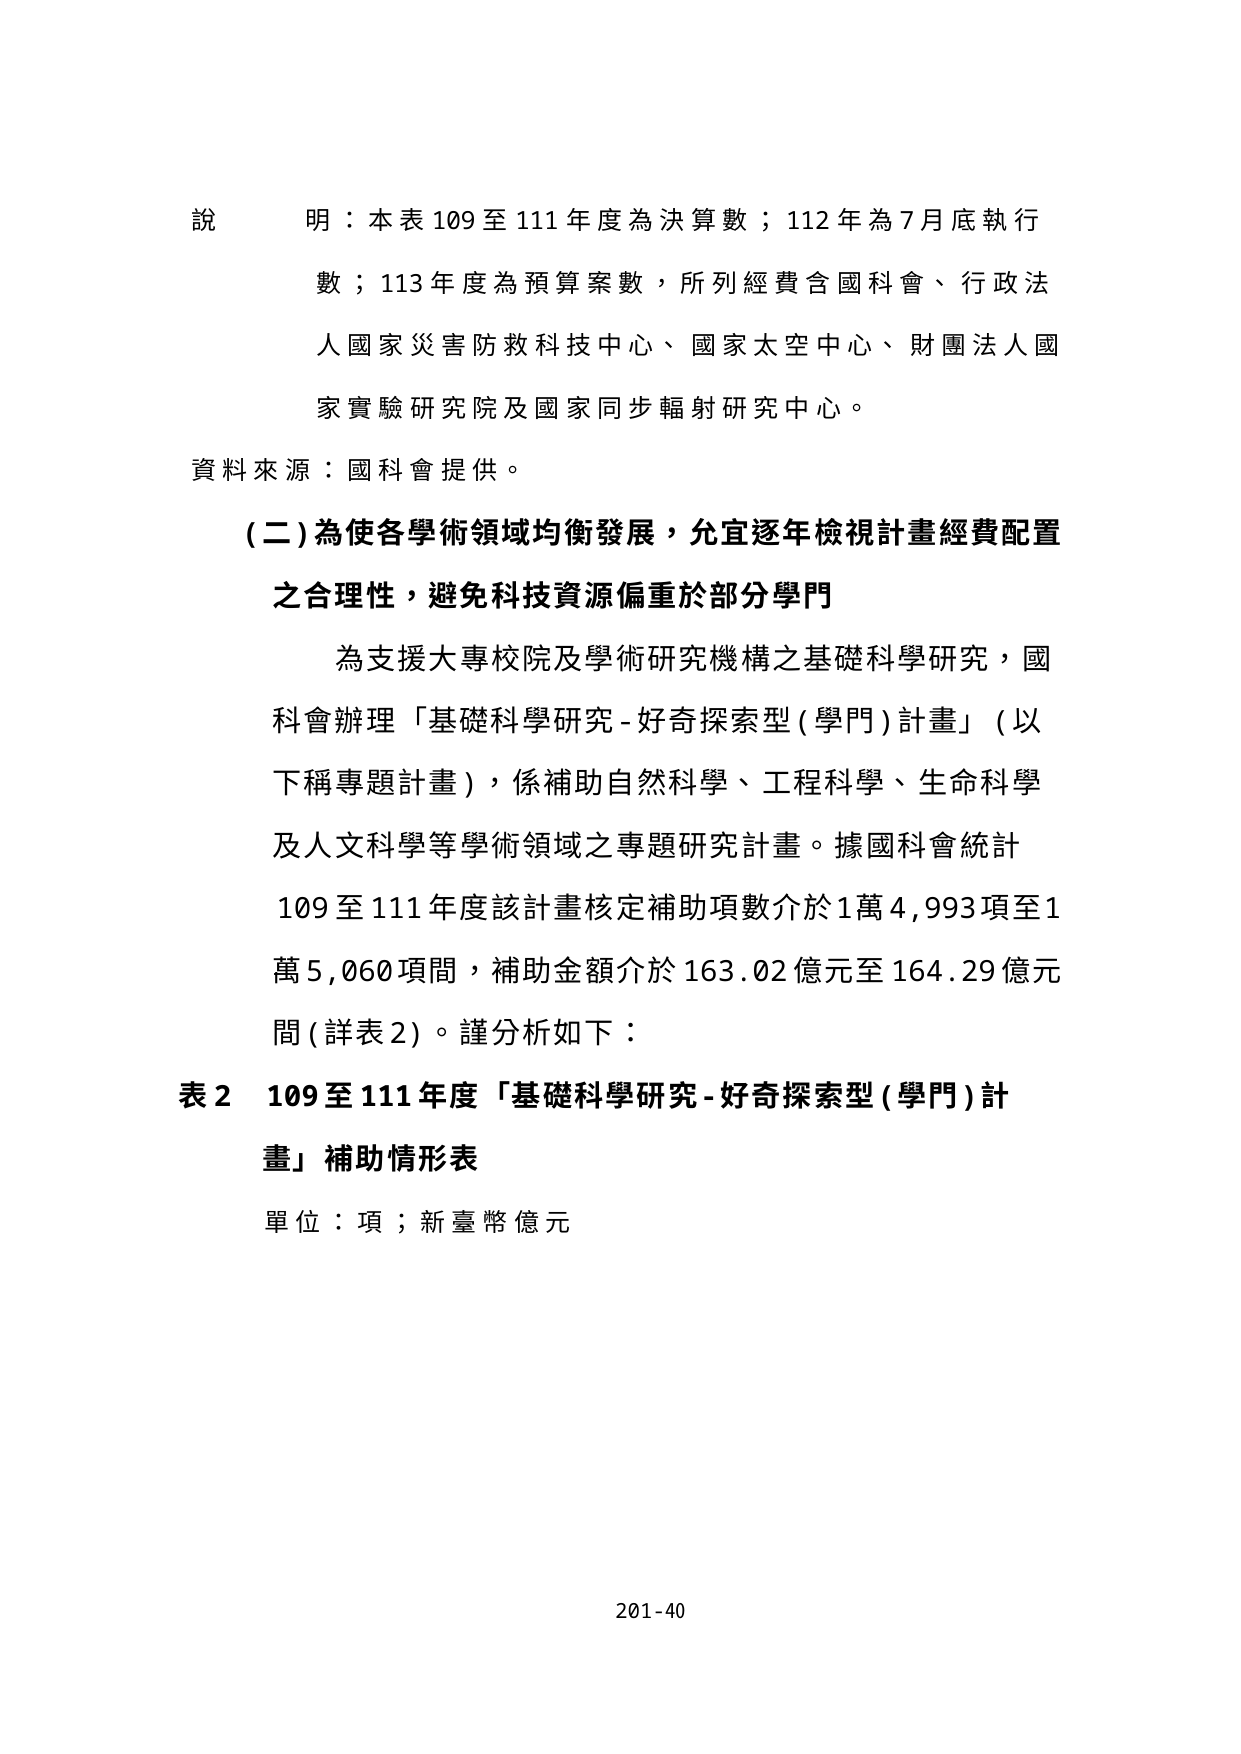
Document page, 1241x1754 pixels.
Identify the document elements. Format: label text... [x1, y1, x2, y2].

text 為支援大專校院及學術研究機構之基礎科學研究，國科會辦理「基礎科學研究-好奇探索型(學門)計畫」(以下稱專題計畫)，係補助自然科學、工程科學、生命科學及人文科學等學術領域之專題研究計畫。據國科會統計109至111年度該計畫核定補助項數介於1萬4,993項至1萬5,060項間，補助金額介於163.02億元至164.29億元間(詳表2)。謹分析如下： [266, 615, 1063, 1052]
text 說 明：本表109至111年度為決算數；112年為7月底執行數；113年度為預算案數，所列經費含國科會、行政法人國家災害防救科技中心、國家太空中心、財團法人國家實驗研究院及國家同步輻射研究中心。 [178, 177, 1063, 427]
text 表2 109至111年度「基礎科學研究-好奇探索型(學門)計畫」補助情形表 單位：項；新臺幣億元 [177, 1052, 1063, 1240]
text 資料來源：國科會提供。 [178, 427, 1063, 490]
text (二)為使各學術領域均衡發展，允宜逐年檢視計畫經費配置之合理性，避免科技資源偏重於部分學門 [236, 490, 1063, 615]
